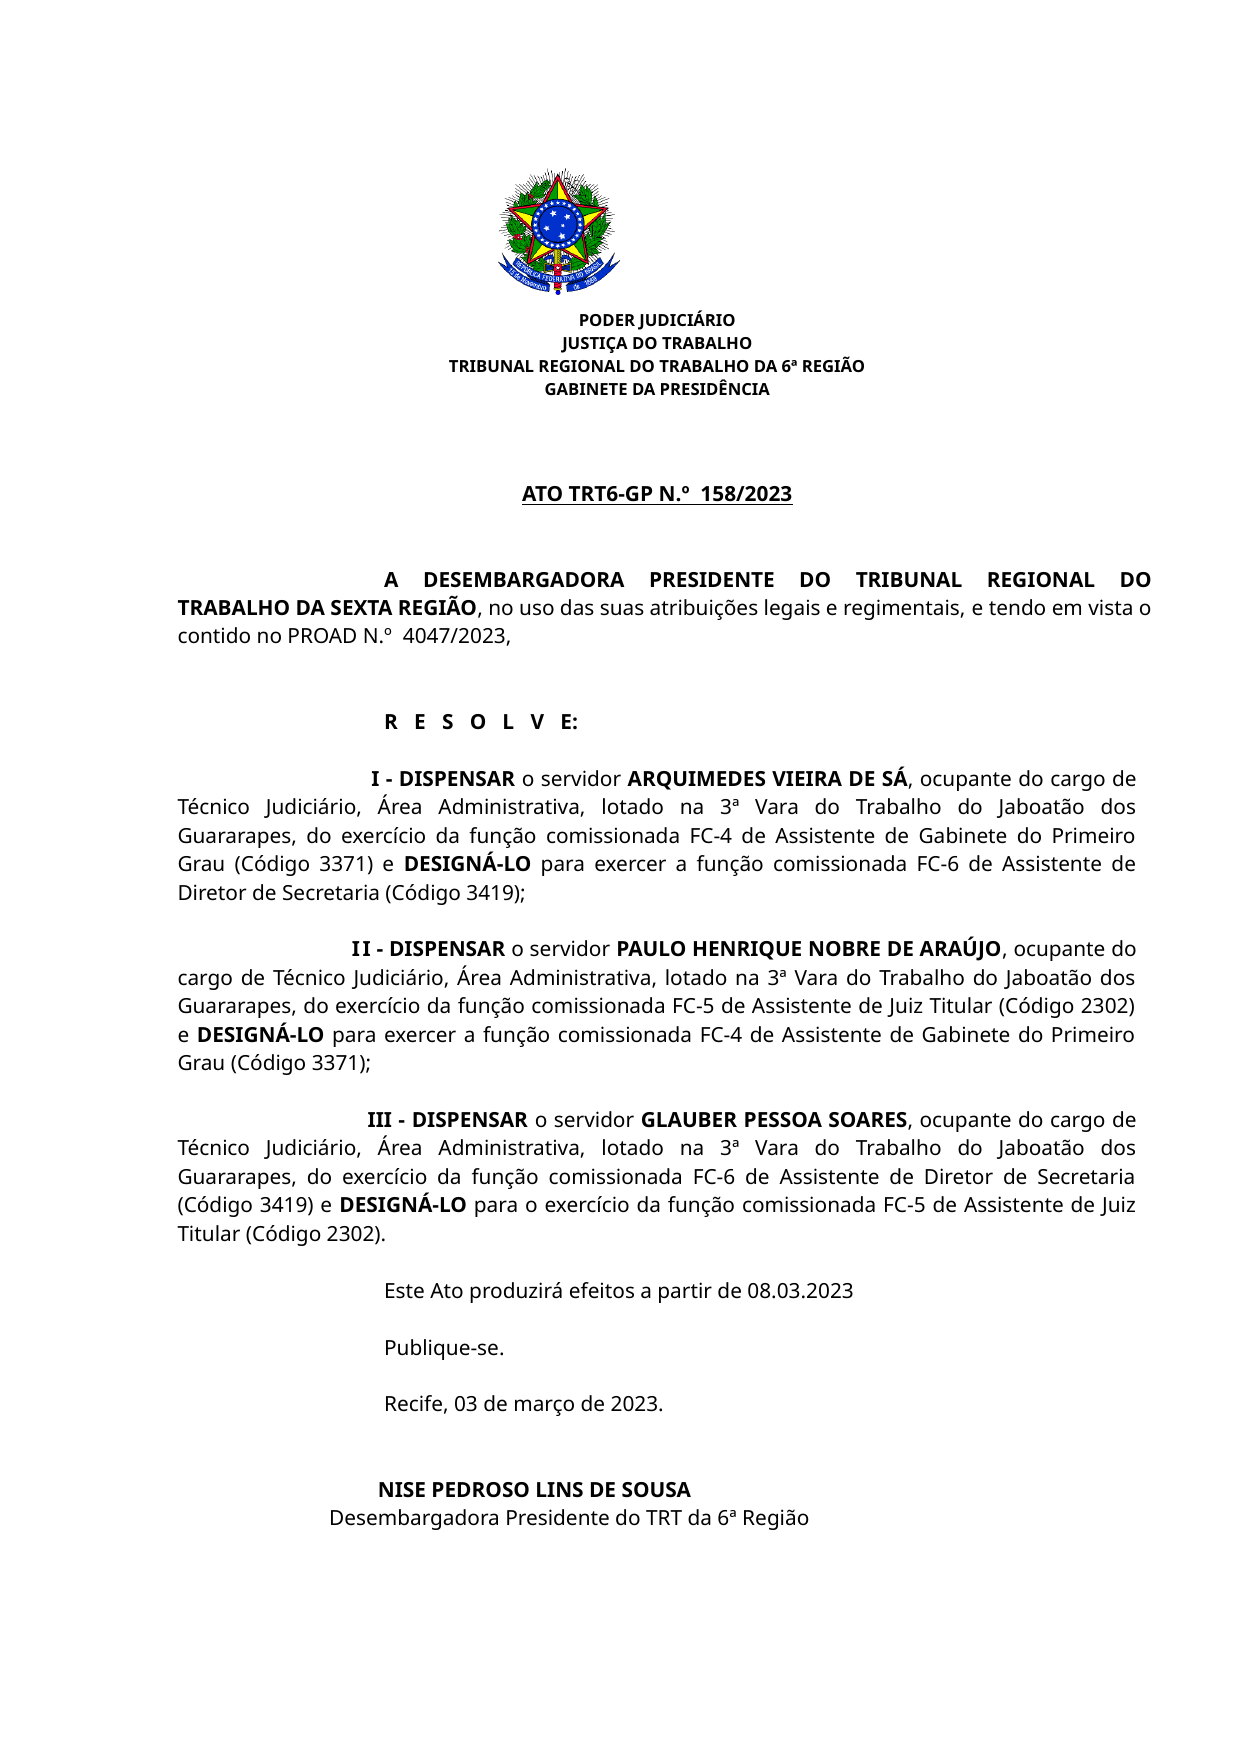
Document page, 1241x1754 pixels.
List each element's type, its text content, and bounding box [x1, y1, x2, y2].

text III - DISPENSAR o servidor GLAUBER PESSOA SOARES, ocupante do cargo de Técnico Judiciário, Área Administrativa, lotado na 3ª Vara do Trabalho do Jaboatão dos Guararapes, do exercício da função comissionada FC-6 de Assistente de Diretor de Secretaria (Código 3419) e DESIGNÁ-LO para o exercício da função comissionada FC-5 de Assistente de Juiz Titular (Código 2302). [177, 1105, 1137, 1247]
text TRIBUNAL REGIONAL DO TRABALHO DA 6ª REGIÃO [177, 354, 1137, 377]
text A DESEMBARGADORA PRESIDENTE DO TRIBUNAL REGIONAL DO TRABALHO DA SEXTA REGIÃO, no uso das suas atribuições legais e regimentais, e tendo em vista o contido no PROAD N.º 4047/2023, [177, 565, 1152, 650]
text Desembargadora Presidente do TRT da 6ª Região [177, 1503, 1137, 1532]
text R E S O L V E: [177, 707, 1137, 735]
text Este Ato produzirá efeitos a partir de 08.03.2023 [177, 1276, 1137, 1304]
text I - DISPENSAR o servidor ARQUIMEDES VIEIRA DE SÁ, ocupante do cargo de Técnico Judiciário, Área Administrativa, lotado na 3ª Vara do Trabalho do Jaboatão dos Guararapes, do exercício da função comissionada FC-4 de Assistente de Gabinete do Primeiro Grau (Código 3371) e DESIGNÁ-LO para exercer a função comissionada FC-6 de Assistente de Diretor de Secretaria (Código 3419); [177, 764, 1137, 906]
text ATO TRT6-GP N.º 158/2023 [177, 479, 1137, 508]
text GABINETE DA PRESIDÊNCIA [177, 377, 1137, 400]
text NISE PEDROSO LINS DE SOUSA [177, 1475, 1137, 1503]
text PODER JUDICIÁRIO [177, 309, 1137, 332]
text JUSTIÇA DO TRABALHO [177, 332, 1137, 354]
text Recife, 03 de março de 2023. [177, 1389, 1137, 1418]
text II - DISPENSAR o servidor PAULO HENRIQUE NOBRE DE ARAÚJO, ocupante do cargo de Técnico Judiciário, Área Administrativa, lotado na 3ª Vara do Trabalho do Jaboatão dos Guararapes, do exercício da função comissionada FC-5 de Assistente de Juiz Titular (Código 2302) e DESIGNÁ-LO para exercer a função comissionada FC-4 de Assistente de Gabinete do Primeiro Grau (Código 3371); [177, 934, 1137, 1077]
text Publique-se. [177, 1333, 1137, 1361]
